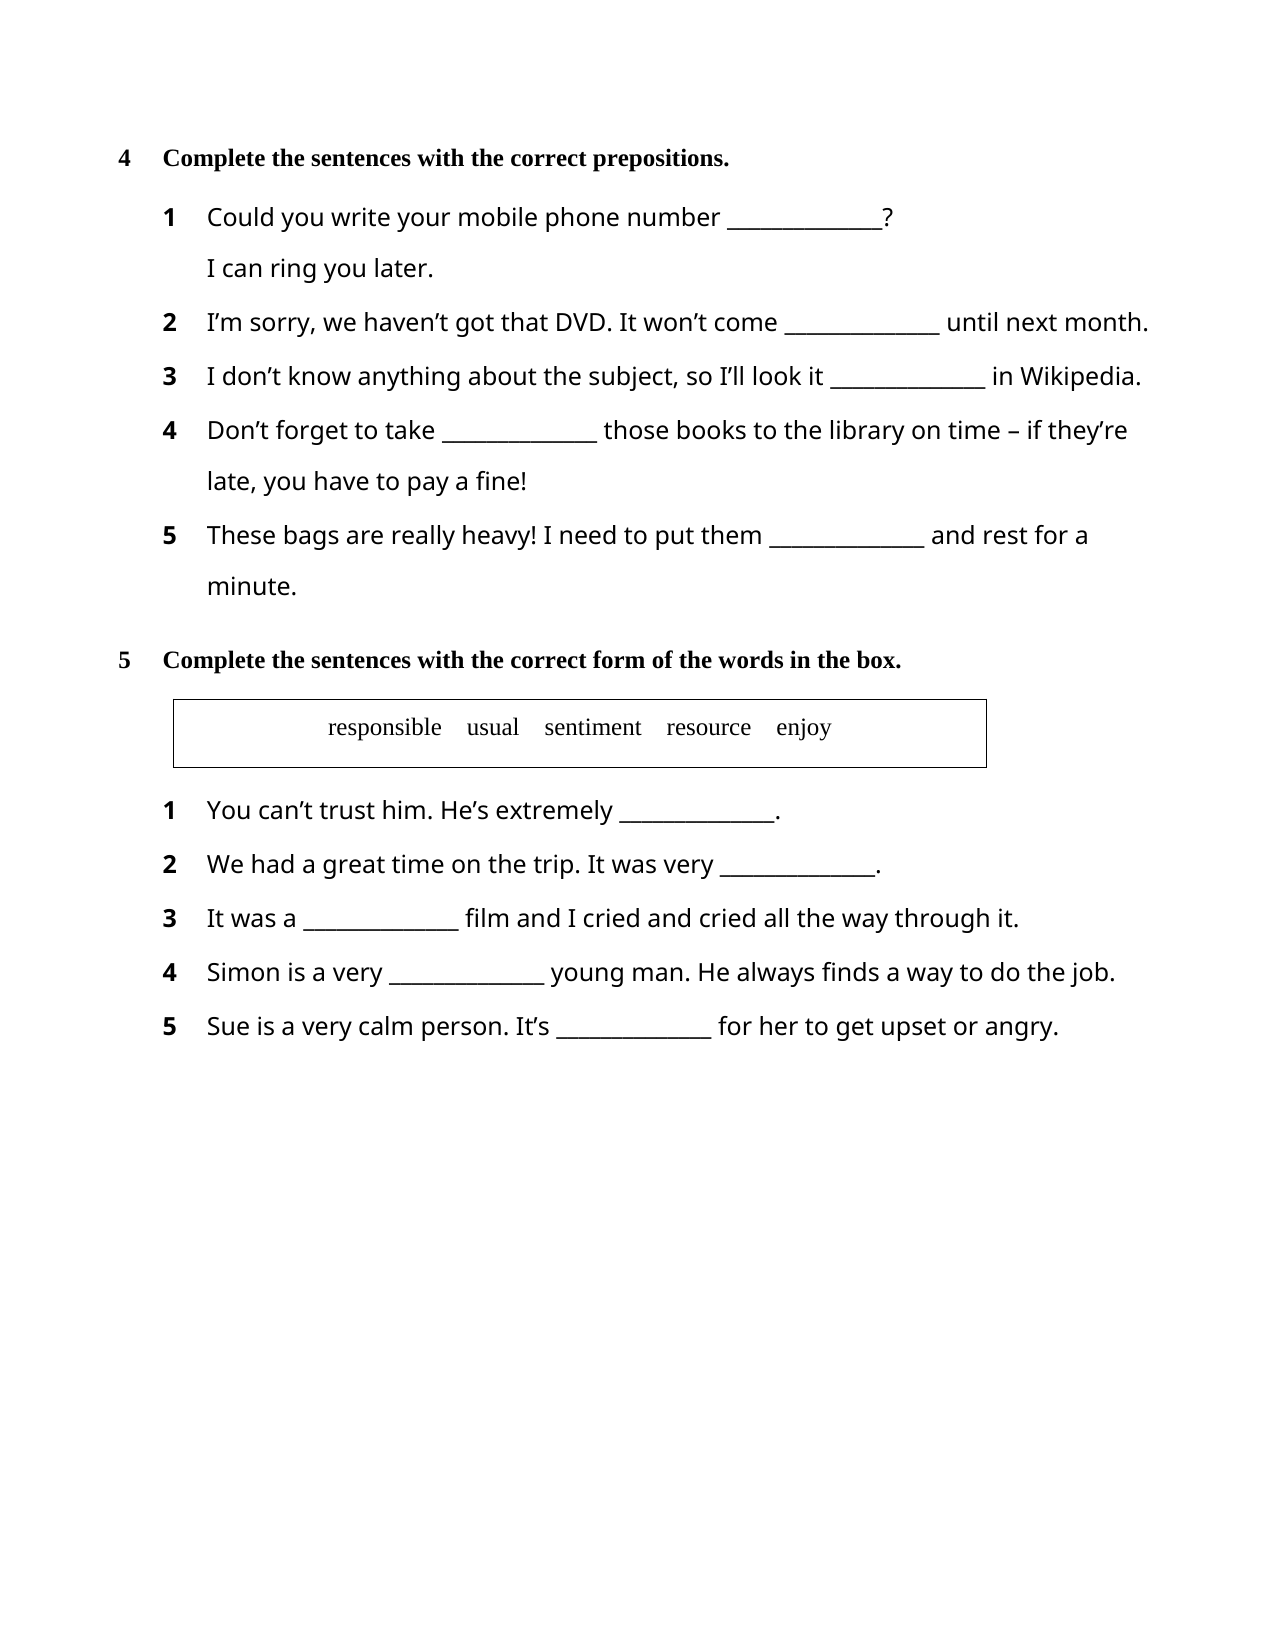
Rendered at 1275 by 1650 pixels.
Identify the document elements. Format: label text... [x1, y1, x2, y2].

text 3 It was a ______________ film and I cried and cried all the way through it. [162, 901, 1157, 935]
text 4 Simon is a very ______________ young man. He always finds a way to do the job. [162, 955, 1157, 989]
text 1 Could you write your mobile phone number ______________? I can ring you later. [162, 200, 1157, 285]
text 5 Complete the sentences with the correct form of the words in the box. [118, 645, 1157, 673]
text 4 Don’t forget to take ______________ those books to the library on time – if they’re late, you have to pay a fine! [162, 413, 1157, 498]
text 2 We had a great time on the trip. It was very ______________. [162, 847, 1157, 881]
text 3 I don’t know anything about the subject, so I’ll look it ______________ in Wikipedia. [162, 359, 1157, 393]
text 4 Complete the sentences with the correct prepositions. [118, 143, 1157, 172]
text 5 These bags are really heavy! I need to put them ______________ and rest for a minute. [162, 518, 1157, 603]
table_header responsible usual sentiment resource enjoy [174, 700, 986, 767]
text 2 I’m sorry, we haven’t got that DVD. It won’t come ______________ until next month. [162, 305, 1157, 339]
text 1 You can’t trust him. He’s extremely ______________. [162, 793, 1157, 827]
text 5 Sue is a very calm person. It’s ______________ for her to get upset or angry. [162, 1009, 1157, 1043]
